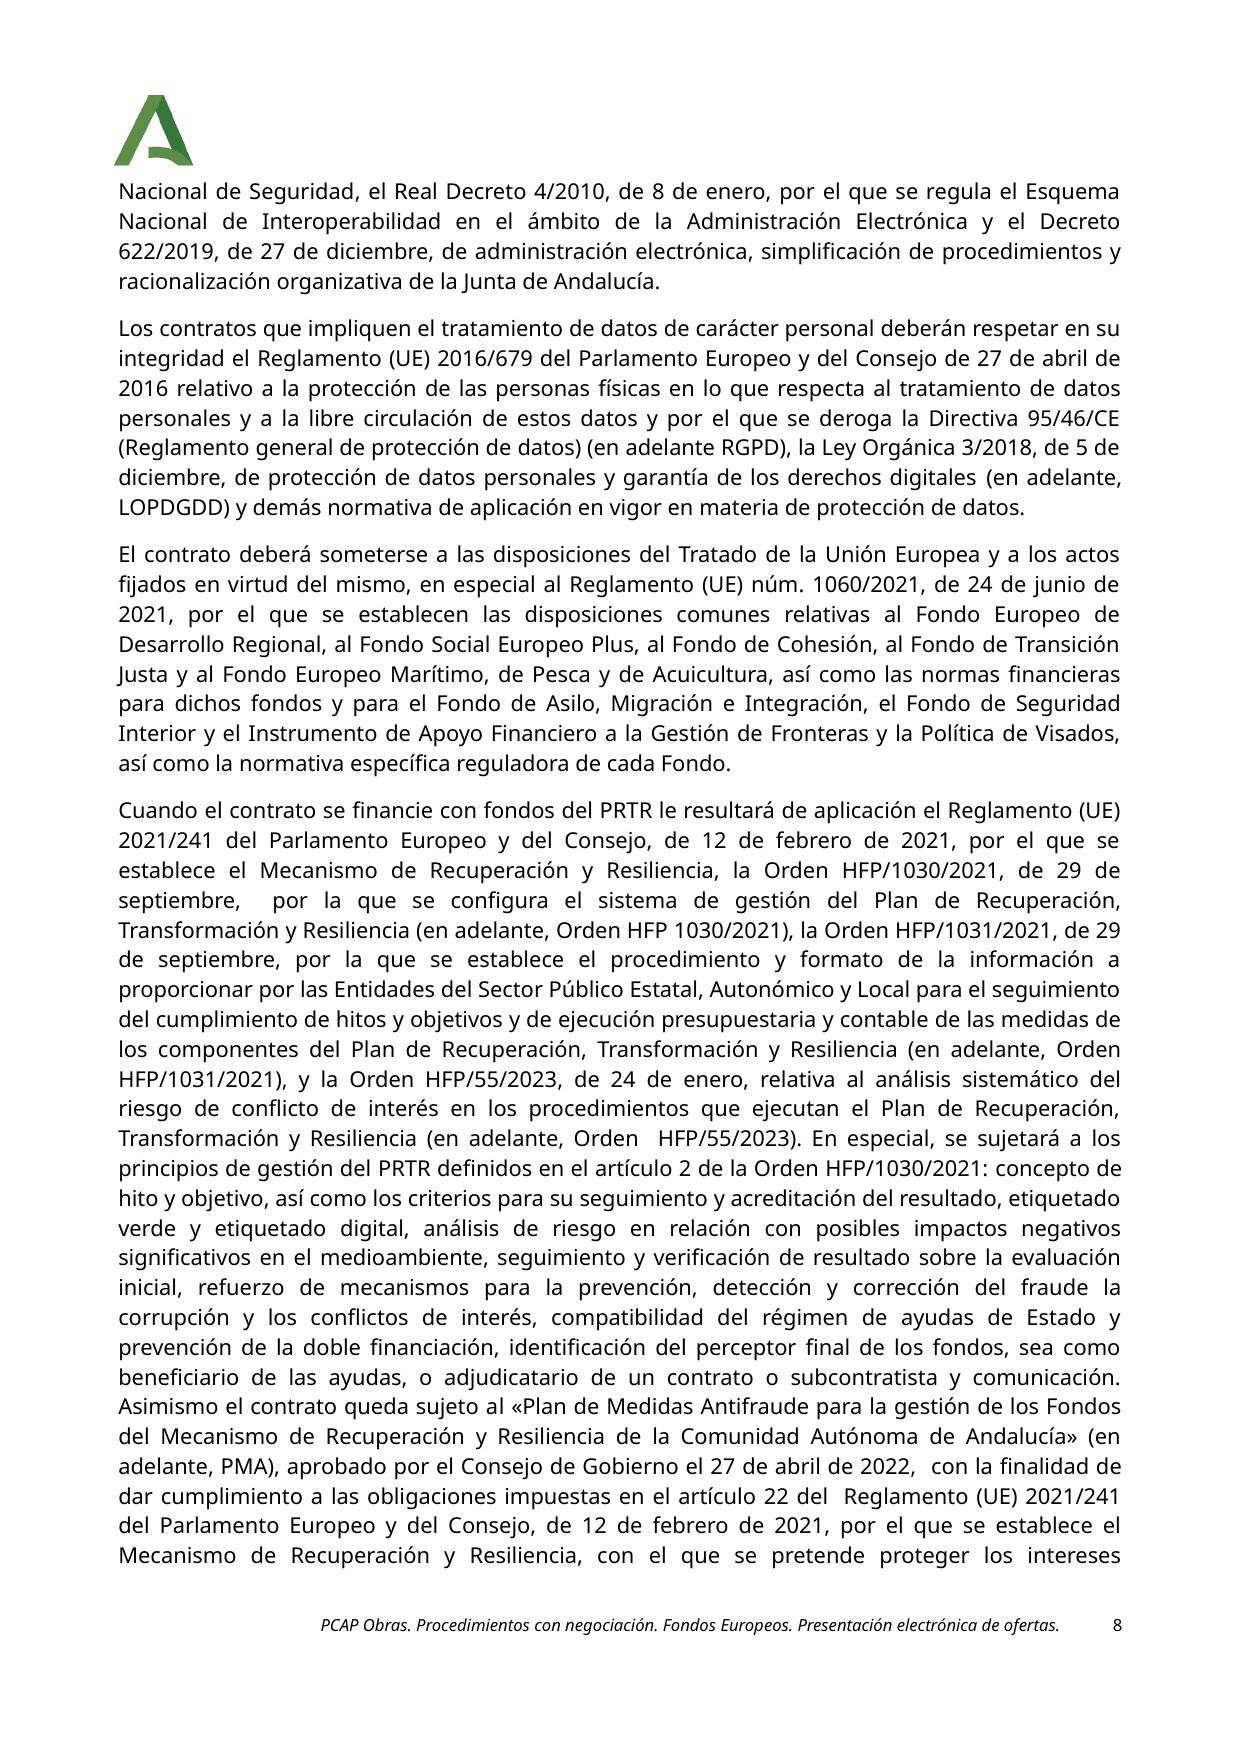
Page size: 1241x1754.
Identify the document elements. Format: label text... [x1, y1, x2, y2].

text El contrato deberá someterse a las disposiciones del Tratado de la Unión Europea y a los actos fijados en virtud del mismo, en especial al Reglamento (UE) núm. 1060/2021, de 24 de junio de 2021, por el que se establecen las disposiciones comunes relativas al Fondo Europeo de Desarrollo Regional, al Fondo Social Europeo Plus, al Fondo de Cohesión, al Fondo de Transición Justa y al Fondo Europeo Marítimo, de Pesca y de Acuicultura, así como las normas financieras para dichos fondos y para el Fondo de Asilo, Migración e Integración, el Fondo de Seguridad Interior y el Instrumento de Apoyo Financiero a la Gestión de Fronteras y la Política de Visados, así como la normativa específica reguladora de cada Fondo. [118, 539, 1122, 778]
picture [109, 90, 198, 170]
text Nacional de Seguridad, el Real Decreto 4/2010, de 8 de enero, por el que se regula el Esquema Nacional de Interoperabilidad en el ámbito de la Administración Electrónica y el Decreto 622/2019, de 27 de diciembre, de administración electrónica, simplificación de procedimientos y racionalización organizativa de la Junta de Andalucía. [118, 176, 1122, 296]
text Cuando el contrato se financie con fondos del PRTR le resultará de aplicación el Reglamento (UE) 2021/241 del Parlamento Europeo y del Consejo, de 12 de febrero de 2021, por el que se establece el Mecanismo de Recuperación y Resiliencia, la Orden HFP/1030/2021, de 29 de septiembre, por la que se configura el sistema de gestión del Plan de Recuperación, Transformación y Resiliencia (en adelante, Orden HFP 1030/2021), la Orden HFP/1031/2021, de 29 de septiembre, por la que se establece el procedimiento y formato de la información a proporcionar por las Entidades del Sector Público Estatal, Autonómico y Local para el seguimiento del cumplimiento de hitos y objetivos y de ejecución presupuestaria y contable de las medidas de los componentes del Plan de Recuperación, Transformación y Resiliencia (en adelante, Orden HFP/1031/2021), y la Orden HFP/55/2023, de 24 de enero, relativa al análisis sistemático del riesgo de conflicto de interés en los procedimientos que ejecutan el Plan de Recuperación, Transformación y Resiliencia (en adelante, Orden HFP/55/2023). En especial, se sujetará a los principios de gestión del PRTR definidos en el artículo 2 de la Orden HFP/1030/2021: concepto de hito y objetivo, así como los criterios para su seguimiento y acreditación del resultado, etiquetado verde y etiquetado digital, análisis de riesgo en relación con posibles impactos negativos significativos en el medioambiente, seguimiento y verificación de resultado sobre la evaluación inicial, refuerzo de mecanismos para la prevención, detección y corrección del fraude la corrupción y los conflictos de interés, compatibilidad del régimen de ayudas de Estado y prevención de la doble financiación, identificación del perceptor final de los fondos, sea como beneficiario de las ayudas, o adjudicatario de un contrato o subcontratista y comunicación. Asimismo el contrato queda sujeto al «Plan de Medidas Antifraude para la gestión de los Fondos del Mecanismo de Recuperación y Resiliencia de la Comunidad Autónoma de Andalucía» (en adelante, PMA), aprobado por el Consejo de Gobierno el 27 de abril de 2022, con la finalidad de dar cumplimiento a las obligaciones impuestas en el artículo 22 del Reglamento (UE) 2021/241 del Parlamento Europeo y del Consejo, de 12 de febrero de 2021, por el que se establece el Mecanismo de Recuperación y Resiliencia, con el que se pretende proteger los intereses [118, 796, 1122, 1570]
text Los contratos que impliquen el tratamiento de datos de carácter personal deberán respetar en su integridad el Reglamento (UE) 2016/679 del Parlamento Europeo y del Consejo de 27 de abril de 2016 relativo a la protección de las personas físicas en lo que respecta al tratamiento de datos personales y a la libre circulación de estos datos y por el que se deroga la Directiva 95/46/CE (Reglamento general de protección de datos) (en adelante RGPD), la Ley Orgánica 3/2018, de 5 de diciembre, de protección de datos personales y garantía de los derechos digitales (en adelante, LOPDGDD) y demás normativa de aplicación en vigor en materia de protección de datos. [118, 313, 1122, 522]
